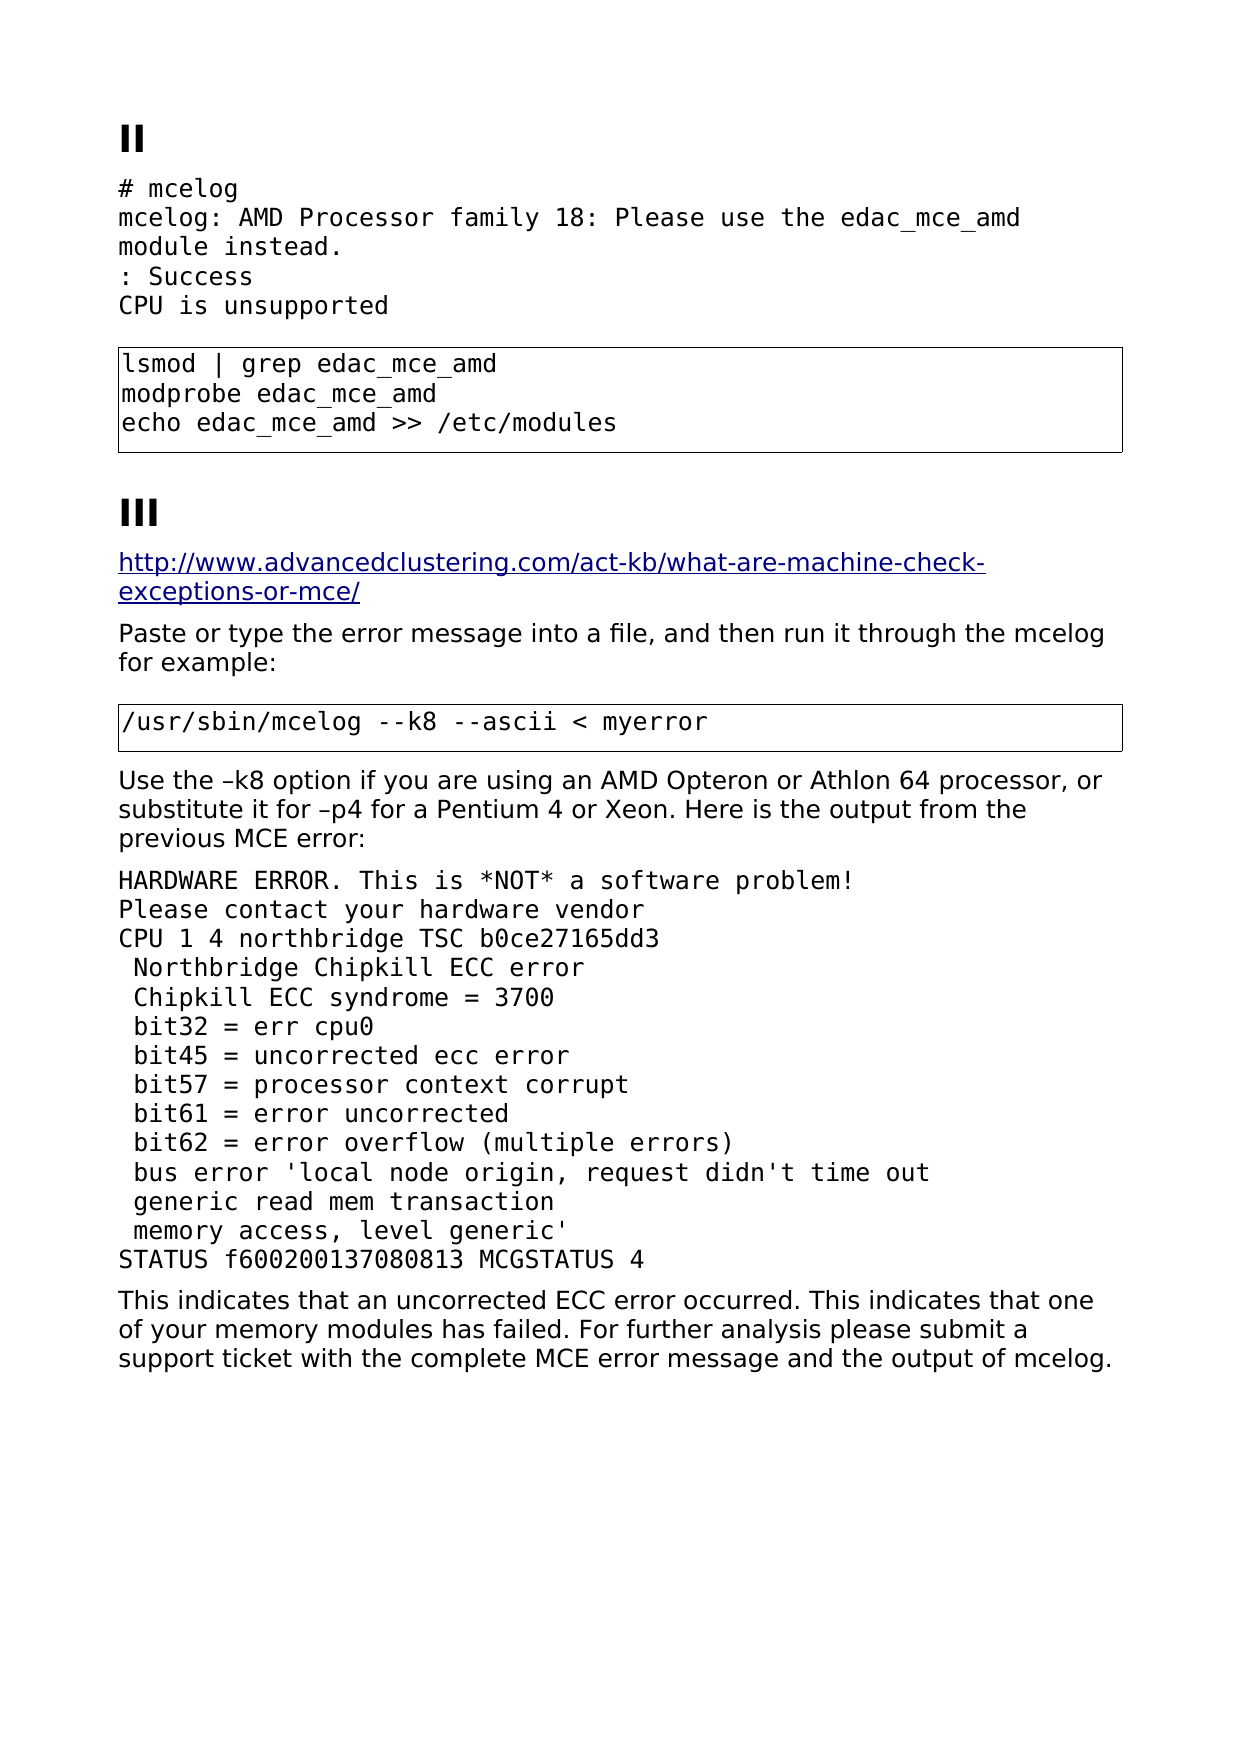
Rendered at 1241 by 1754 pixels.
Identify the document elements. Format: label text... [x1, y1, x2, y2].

table_header /usr/sbin/mcelog --k8 --ascii < myerror [119, 705, 1122, 751]
text This indicates that an uncorrected ECC error occurred. This indicates that one of your memory modules has failed. For further analysis please submit a support ticket with the complete MCE error message and the output of mcelog. [118, 1286, 1122, 1374]
subtitle II [118, 118, 1122, 162]
text Use the –k8 option if you are using an AMD Opteron or Athlon 64 processor, or substitute it for –p4 for a Pentium 4 or Xeon. Here is the output from the previous MCE error: [118, 766, 1122, 854]
subtitle III [118, 492, 1122, 535]
text http://www.advancedclustering.com/act-kb/what-are-machine-check-exceptions-or-mce/ [118, 548, 1122, 606]
text HARDWARE ERROR. This is *NOT* a software problem! Please contact your hardware vendor CPU 1 4 northbridge TSC b0ce27165dd3 Northbridge Chipkill ECC error Chipkill ECC syndrome = 3700 bit32 = err cpu0 bit45 = uncorrected ecc error bit57 = processor context corrupt bit61 = error uncorrected bit62 = error overflow (multiple errors) bus error 'local node origin, request didn't time out generic read mem transaction memory access, level generic' STATUS f600200137080813 MCGSTATUS 4 [118, 866, 1122, 1274]
text Paste or type the error message into a file, and then run it through the mcelog for example: [118, 619, 1122, 677]
text # mcelog mcelog: AMD Processor family 18: Please use the edac_mce_amd module instead. : Success CPU is unsupported [118, 174, 1122, 320]
table_header lsmod | grep edac_mce_amd modprobe edac_mce_amd echo edac_mce_amd >> /etc/modules [119, 348, 1122, 452]
